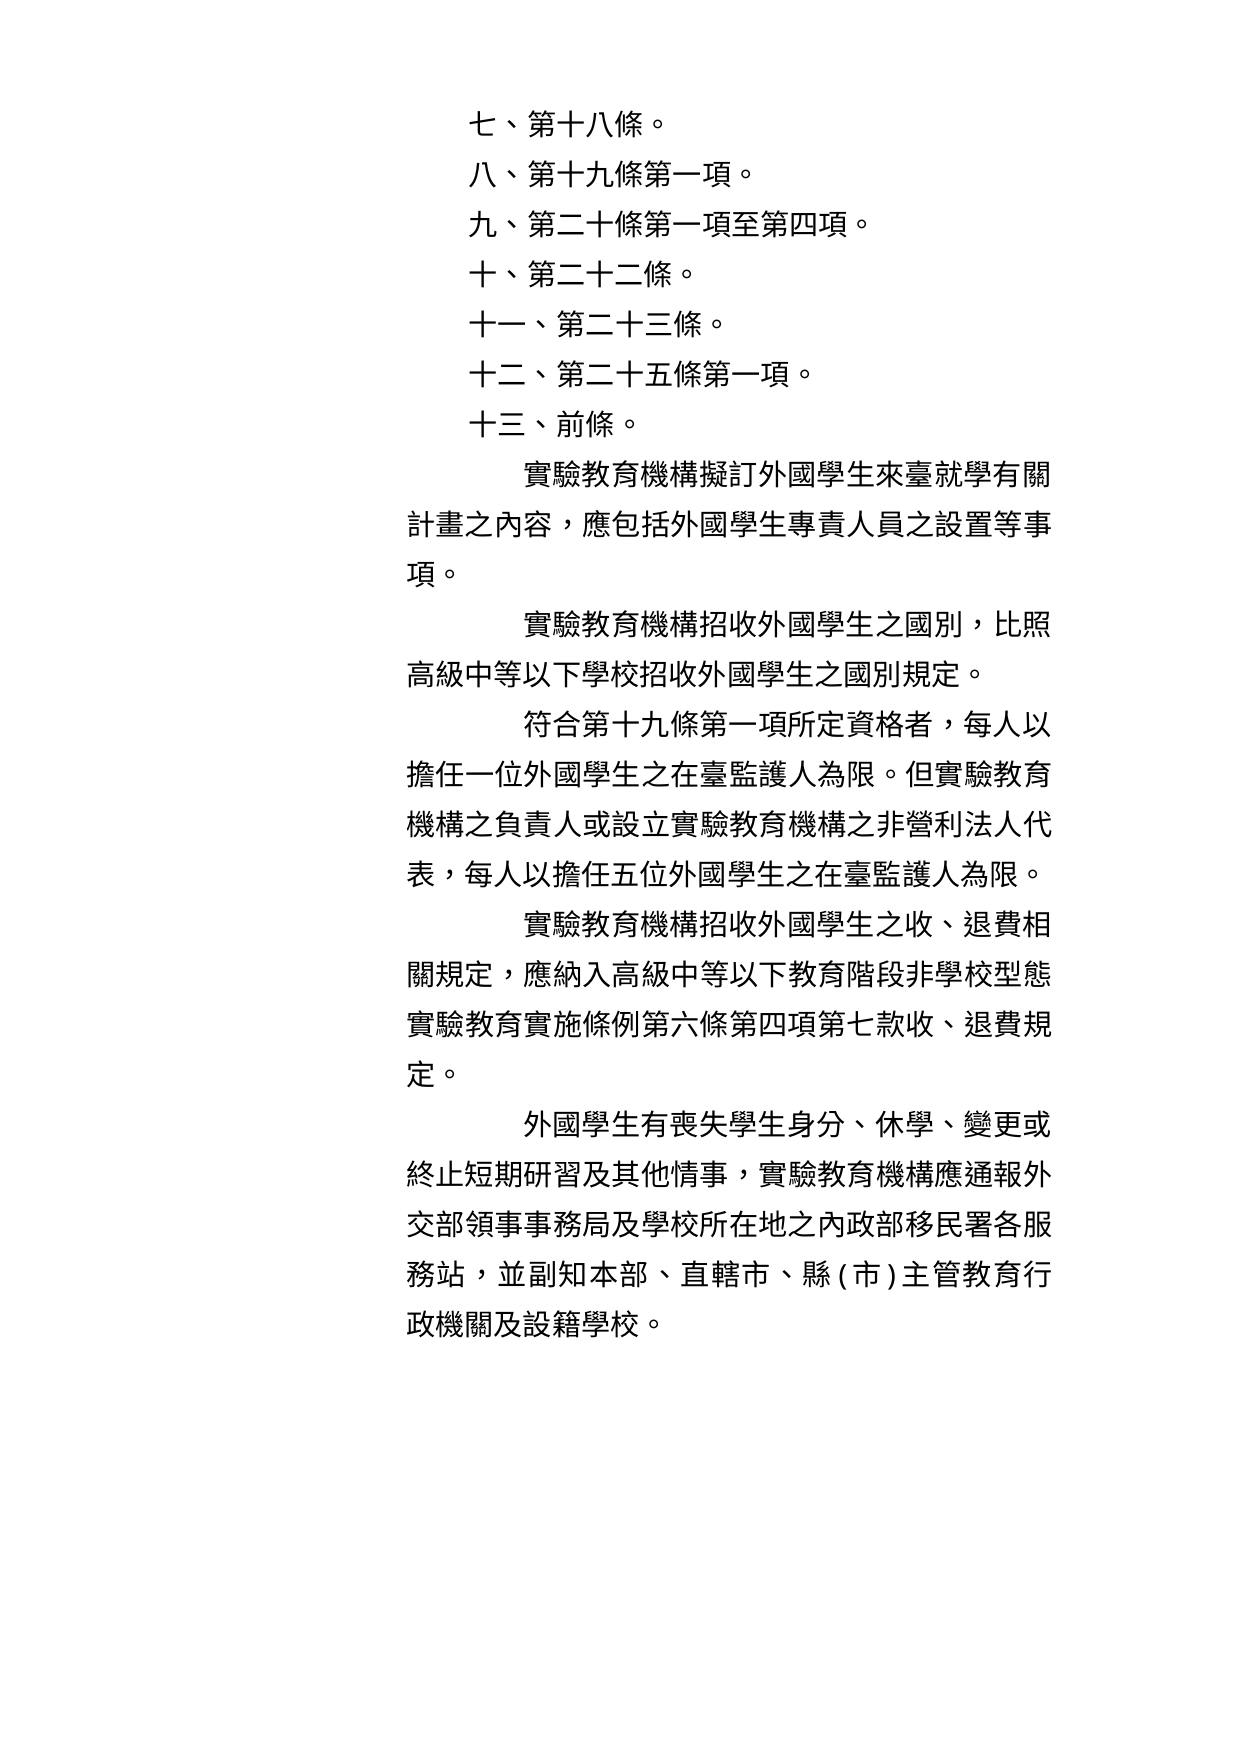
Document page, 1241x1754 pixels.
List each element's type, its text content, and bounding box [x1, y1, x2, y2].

text 外國學生有喪失學生身分、休學、變更或終止短期研習及其他情事，實驗教育機構應通報外交部領事事務局及學校所在地之內政部移民署各服務站，並副知本部、直轄市、縣(市)主管教育行政機關及設籍學校。 [202, 1095, 1053, 1345]
list 第二十三條。 [468, 295, 1053, 345]
text 實驗教育機構招收外國學生之國別，比照高級中等以下學校招收外國學生之國別規定。 [202, 595, 1053, 695]
text 符合第十九條第一項所定資格者，每人以擔任一位外國學生之在臺監護人為限。但實驗教育機構之負責人或設立實驗教育機構之非營利法人代表，每人以擔任五位外國學生之在臺監護人為限。 [202, 695, 1053, 895]
text 實驗教育機構招收外國學生之收、退費相關規定，應納入高級中等以下教育階段非學校型態實驗教育實施條例第六條第四項第七款收、退費規定。 [202, 895, 1053, 1095]
list 前條。 [468, 395, 1053, 445]
list 第二十條第一項至第四項。 [468, 195, 1053, 245]
list 第二十二條。 [468, 245, 1053, 295]
list 第十八條。 [468, 95, 1053, 145]
list 第二十五條第一項。 [468, 345, 1053, 395]
list 第十九條第一項。 [468, 145, 1053, 195]
text 實驗教育機構擬訂外國學生來臺就學有關計畫之內容，應包括外國學生專責人員之設置等事項。 [202, 445, 1053, 595]
